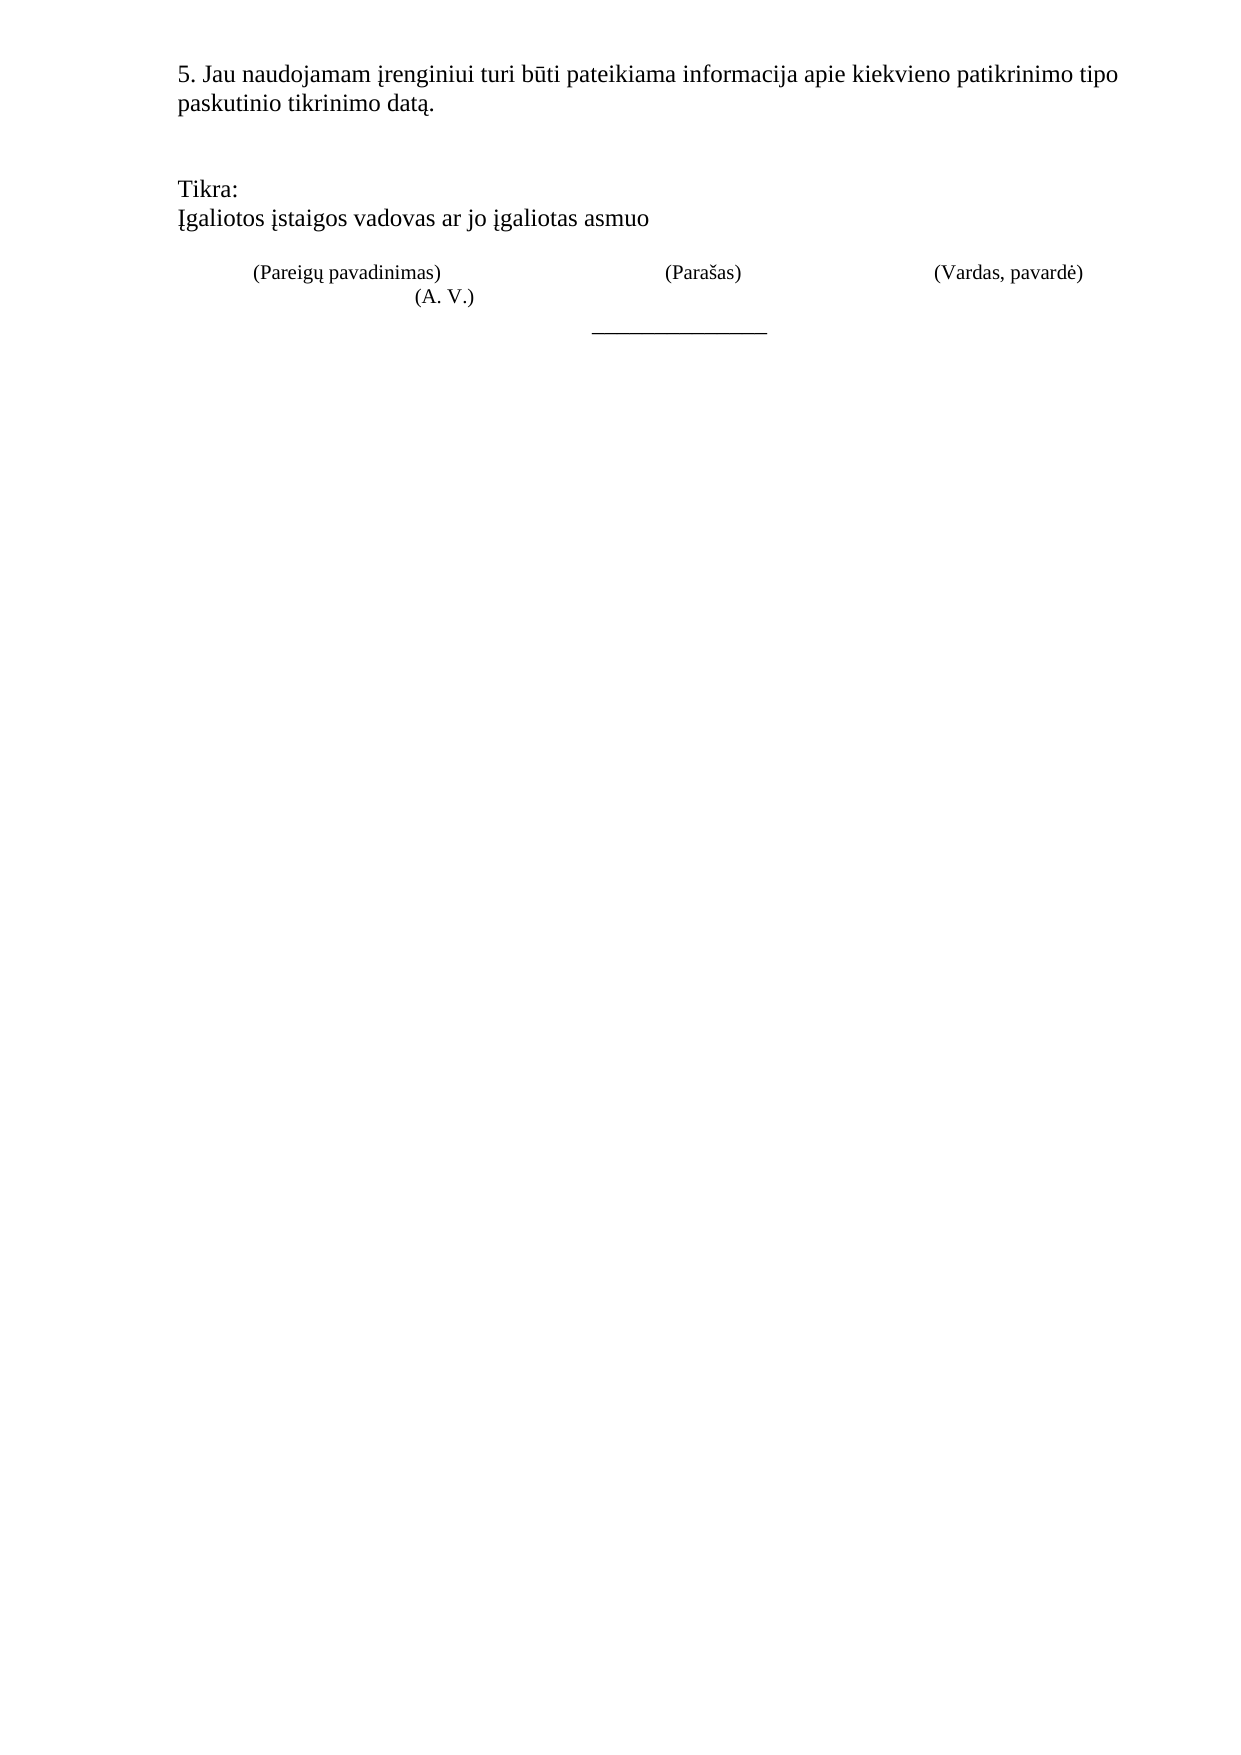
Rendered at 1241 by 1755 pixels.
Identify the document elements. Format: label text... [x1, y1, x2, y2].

text (Pareigų pavadinimas) (Parašas) (Vardas, pavardė) [177, 260, 1181, 284]
text Tikra: [177, 174, 1181, 203]
text Įgaliotos įstaigos vadovas ar jo įgaliotas asmuo [177, 203, 1181, 232]
text 5. Jau naudojamam įrenginiui turi būti pateikiama informacija apie kiekvieno patikrinimo tipo paskutinio tikrinimo datą. [177, 59, 1181, 117]
text ______________ [177, 308, 1181, 337]
text (A. V.) [177, 284, 1181, 308]
